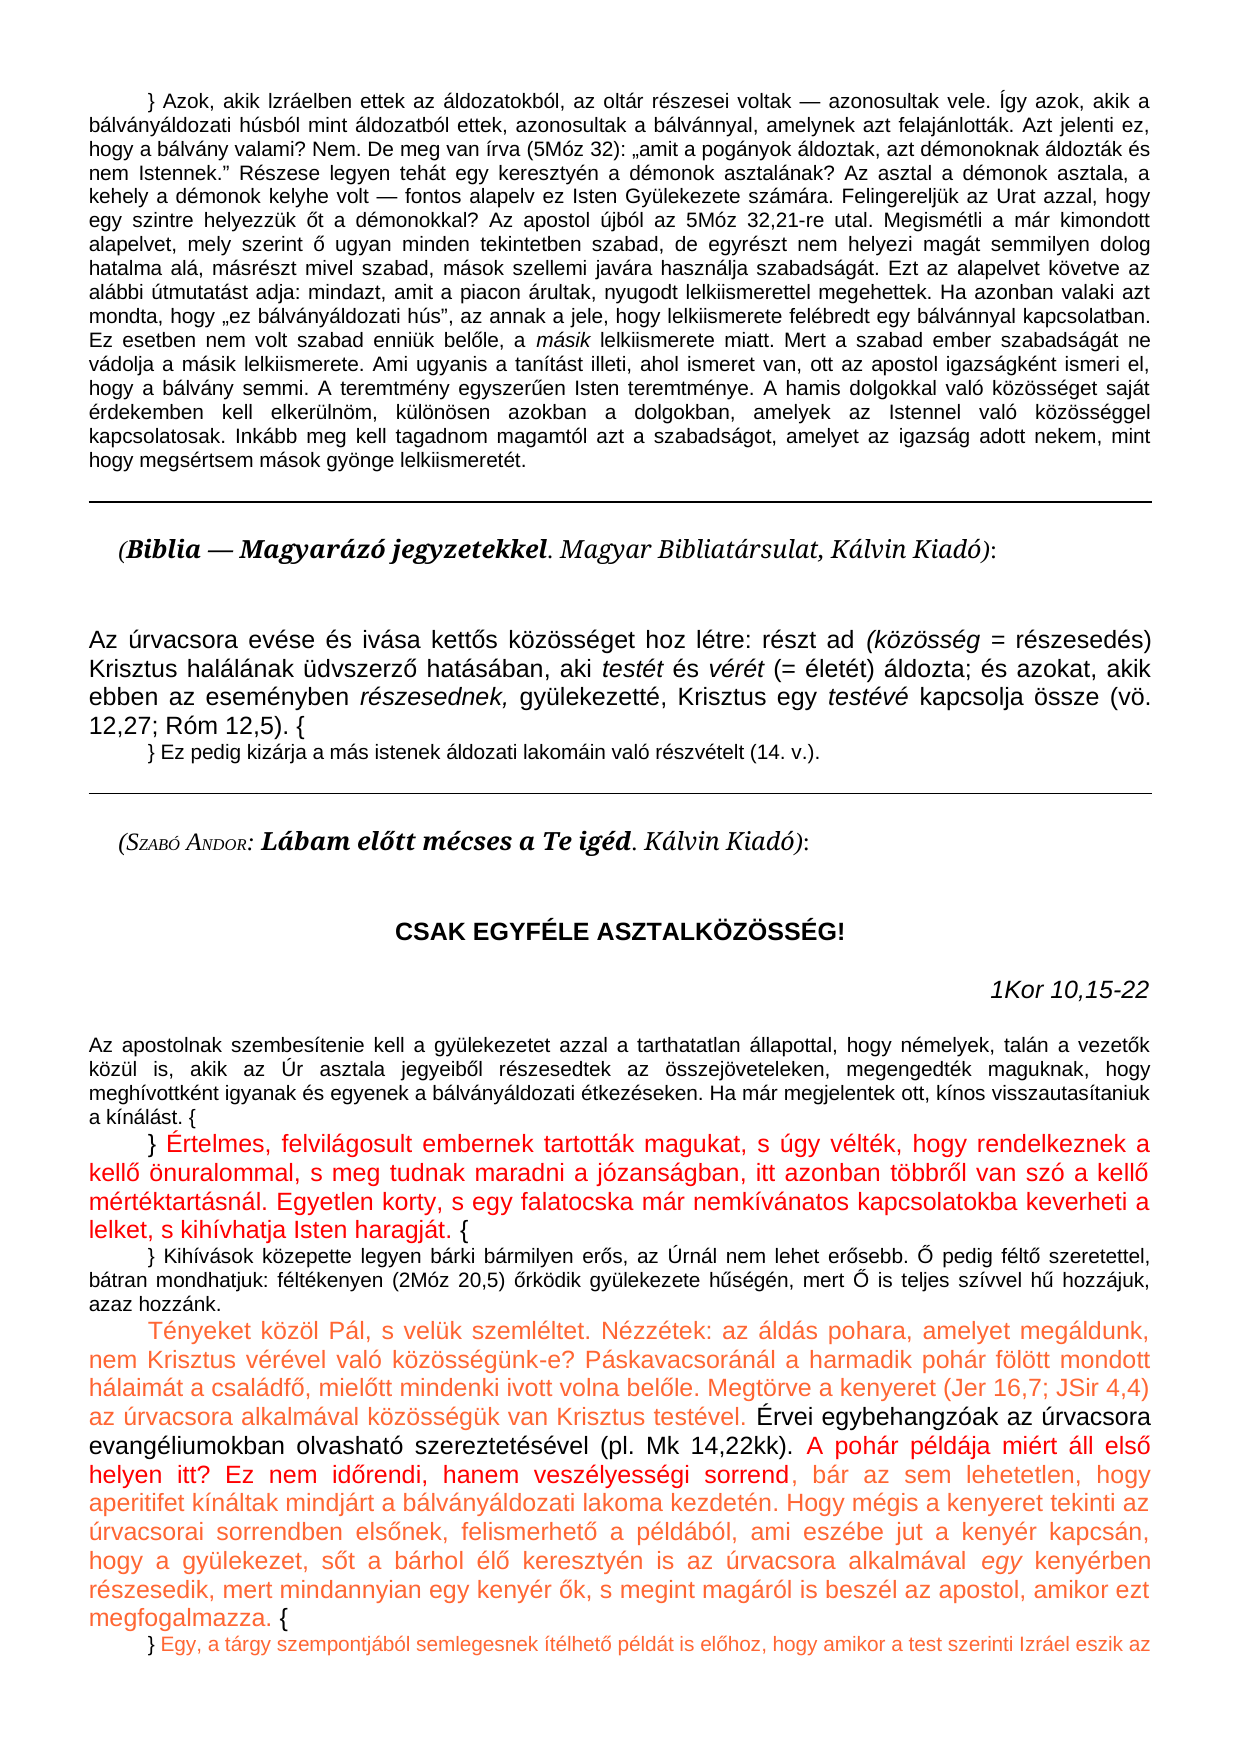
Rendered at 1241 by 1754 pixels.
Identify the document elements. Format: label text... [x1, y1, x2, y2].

text } Azok, akik lzráelben ettek az áldozatokból, az oltár részesei voltak — azonosultak vele. Így azok, akik a bálványáldozati húsból mint áldozatból ettek, azonosultak a bálvánnyal, amelynek azt felajánlották. Azt jelenti ez, hogy a bálvány valami? Nem. De meg van írva (5Móz 32): „amit a pogányok áldoztak, azt démonoknak áldozták és nem Istennek.” Részese legyen tehát egy keresztyén a démonok asztalának? Az asztal a démonok asztala, a kehely a démonok kelyhe volt — fontos alapelv ez Isten Gyülekezete számára. Felingereljük az Urat azzal, hogy egy szintre helyezzük őt a démonokkal? Az apostol újból az 5Móz 32,21-re utal. Megismétli a már kimondott alapelvet, mely szerint ő ugyan minden tekintetben szabad, de egyrészt nem helyezi magát semmilyen dolog hatalma alá, másrészt mivel szabad, mások szellemi javára használja szabadságát. Ezt az alapelvet követve az alábbi útmutatást adja: mindazt, amit a piacon árultak, nyugodt lelkiismerettel megehettek. Ha azonban valaki azt mondta, hogy „ez bálványáldozati hús”, az annak a jele, hogy lelkiismerete felébredt egy bálvánnyal kapcsolatban. Ez esetben nem volt szabad enniük belőle, a másik lelkiismerete miatt. Mert a szabad ember szabadságát ne vádolja a másik lelkiismerete. Ami ugyanis a tanítást illeti, ahol ismeret van, ott az apostol igazságként ismeri el, hogy a bálvány semmi. A teremtmény egyszerűen Isten teremtménye. A hamis dolgokkal való közösséget saját érdekemben kell elkerülnöm, különösen azokban a dolgokban, amelyek az Istennel való közösséggel kapcsolatosak. Inkább meg kell tagadnom magamtól azt a szabadságot, amelyet az igazság adott nekem, mint hogy megsértsem mások gyönge lelkiismeretét. [88, 88, 1152, 472]
text (Szabó Andor: Lábam előtt mécses a Te igéd. Kálvin Kiadó): [88, 794, 1152, 887]
text Az úrvacsora evése és ivása kettős közösséget hoz létre: részt ad (közösség = részesedés) Krisztus halálának üdvszerző hatásában, aki testét és vérét (= életét) áldozta; és azokat, akik ebben az eseményben részesednek, gyülekezetté, Krisztus egy testévé kapcsolja össze (vö. 12,27; Róm 12,5). { [88, 625, 1152, 740]
text } Értelmes, felvilágosult embernek tartották magukat, s úgy vélték, hogy rendelkeznek a kellő önuralommal, s meg tudnak maradni a józanságban, itt azonban többről van szó a kellő mértéktartásnál. Egyetlen korty, s egy falatocska már nemkívánatos kapcsolatokba keverheti a lelket, s kihívhatja Isten haragját. { [88, 1129, 1152, 1244]
text Az apostolnak szembesítenie kell a gyülekezetet azzal a tarthatatlan állapottal, hogy némelyek, talán a vezetők közül is, akik az Úr asztala jegyeiből részesedtek az összejöveteleken, megengedték maguknak, hogy meghívottként igyanak és egyenek a bálványáldozati étkezéseken. Ha már megjelentek ott, kínos visszautasítaniuk a kínálást. { [88, 1033, 1152, 1129]
text 1Kor 10,15-22 [88, 975, 1152, 1004]
text } Kihívások közepette legyen bárki bármilyen erős, az Úrnál nem lehet erősebb. Ő pedig féltő szeretettel, bátran mondhatjuk: féltékenyen (2Móz 20,5) őrködik gyülekezete hűségén, mert Ő is teljes szívvel hű hozzájuk, azaz hozzánk. [88, 1244, 1152, 1316]
text (Biblia — Magyarázó jegyzetekkel. Magyar Bibliatársulat, Kálvin Kiadó): [88, 502, 1152, 595]
text Tényeket közöl Pál, s velük szemléltet. Nézzétek: az áldás pohara, amelyet megáldunk, nem Krisztus vérével való közösségünk‑e? Páskavacsoránál a harmadik pohár fölött mondott hálaimát a családfő, mielőtt mindenki ivott volna belőle. Megtörve a kenyeret (Jer 16,7; JSir 4,4) az úrvacsora alkalmával közösségük van Krisztus testével. Érvei egybehangzóak az úrvacsora evangéliumokban olvasható szereztetésével (pl. Mk 14,22kk). A pohár példája miért áll első helyen itt? Ez nem időrendi, hanem veszélyességi sorrend, bár az sem lehetetlen, hogy aperitifet kínáltak mindjárt a bálványáldozati lakoma kezdetén. Hogy mégis a kenyeret tekinti az úrvacsorai sorrendben elsőnek, felismerhető a példából, ami eszébe jut a kenyér kapcsán, hogy a gyülekezet, sőt a bárhol élő keresztyén is az úrvacsora alkalmával egy kenyérben részesedik, mert mindannyian egy kenyér ők, s megint magáról is beszél az apostol, amikor ezt megfogalmazza. { [88, 1316, 1152, 1632]
text } Egy, a tárgy szempontjából semlegesnek ítélhető példát is előhoz, hogy amikor a test szerinti Izráel eszik az [88, 1632, 1152, 1656]
text } Ez pedig kizárja a más istenek áldozati lakomáin való részvételt (14. v.). [88, 740, 1152, 764]
text CSAK EGYFÉLE ASZTALKÖZÖSSÉG! [88, 917, 1152, 945]
